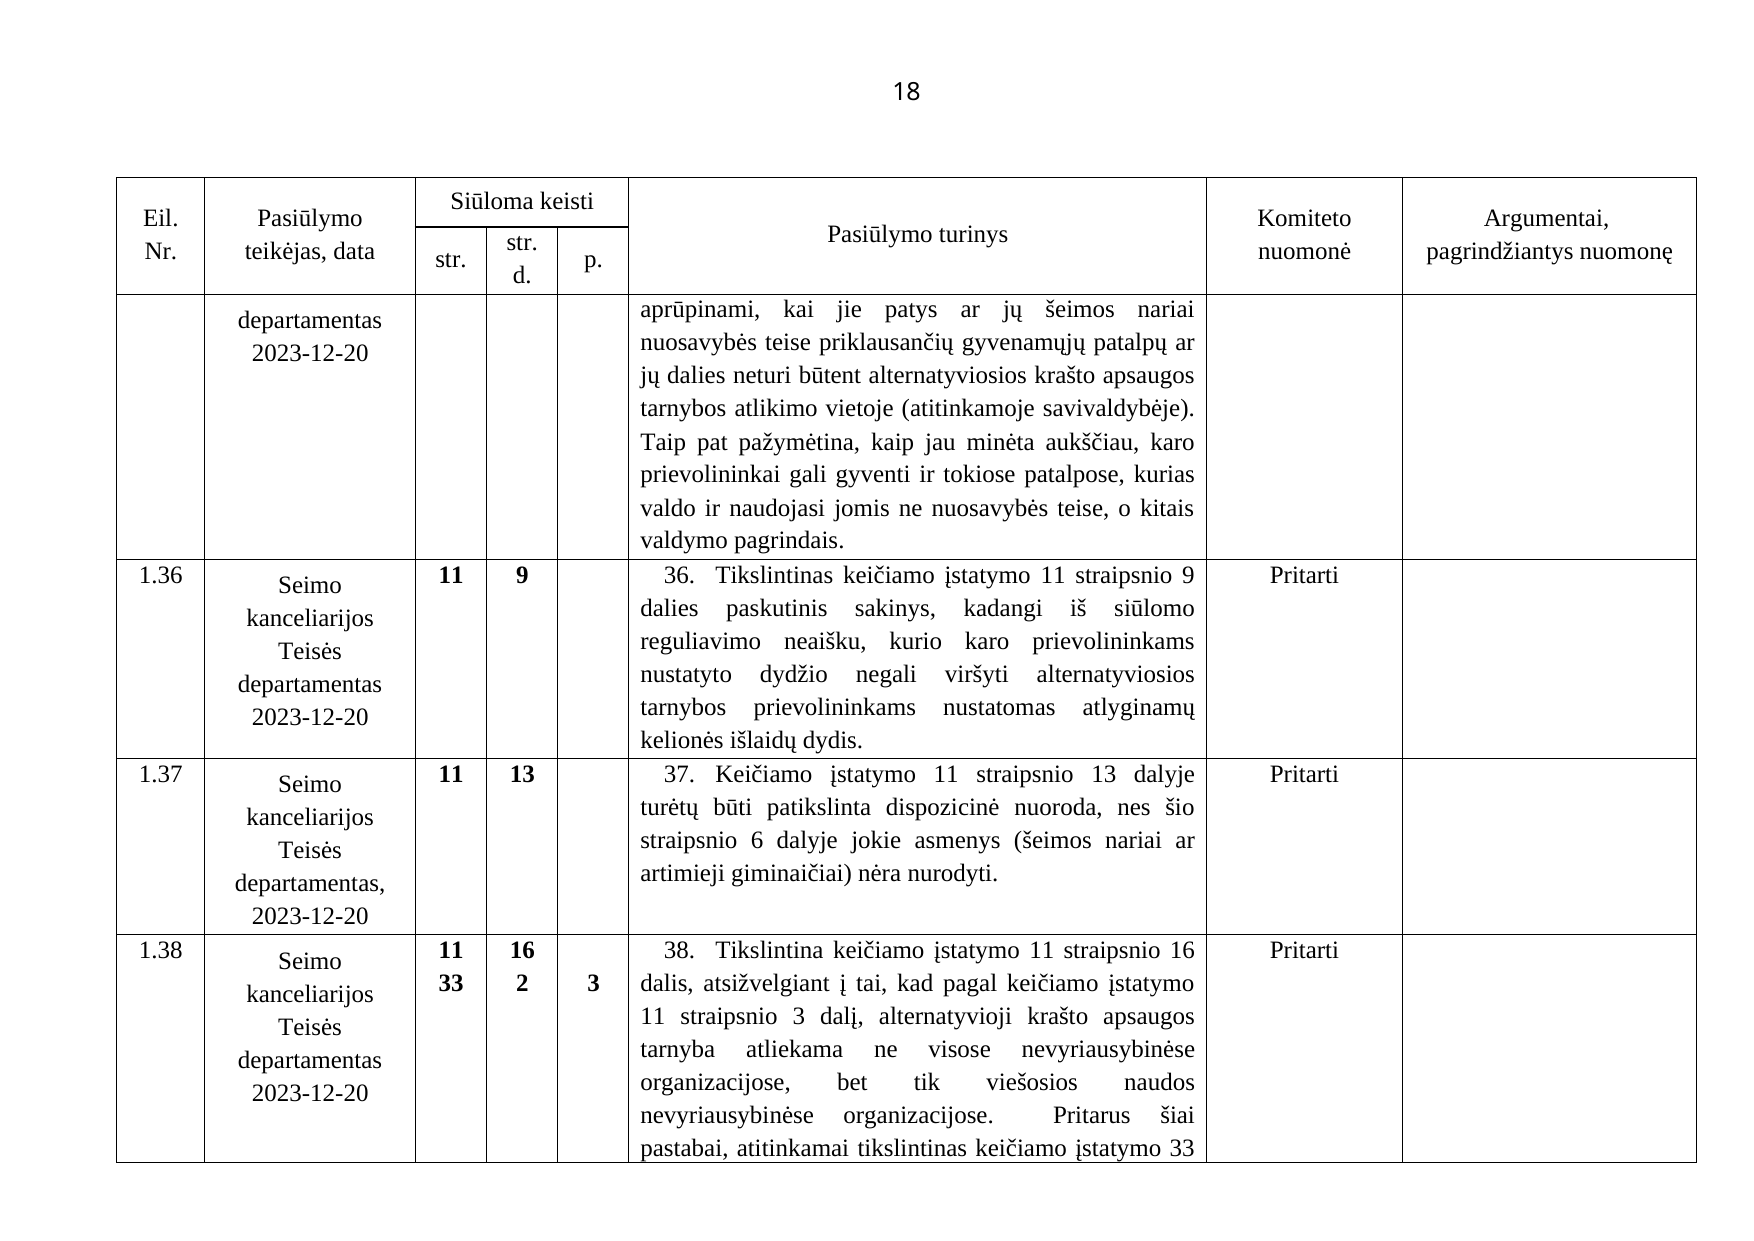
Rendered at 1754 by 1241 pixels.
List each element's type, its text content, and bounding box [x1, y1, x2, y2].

table_cell departamentas 2023-12-20 [205, 295, 415, 559]
table_cell 13 [487, 759, 557, 934]
table_cell [117, 295, 204, 559]
table_cell [487, 295, 557, 559]
table_cell Pritarti [1207, 935, 1402, 1162]
table_cell [558, 560, 628, 758]
table_cell Pritarti [1207, 560, 1402, 758]
table_cell aprūpinami, kai jie patys ar jų šeimos nariai nuosavybės teise priklausančių gyvenamųjų patalpų ar jų dalies neturi būtent alternatyviosios krašto apsaugos tarnybos atlikimo vietoje (atitinkamoje savivaldybėje). Taip pat pažymėtina, kaip jau minėta aukščiau, karo prievolininkai gali gyventi ir tokiose patalpose, kurias valdo ir naudojasi jomis ne nuosavybės teise, o kitais valdymo pagrindais. [629, 295, 1206, 559]
table_cell str. d. [487, 228, 557, 293]
table_cell 1.36 [117, 560, 204, 758]
table_header Pasiūlymo teikėjas, data [205, 178, 415, 293]
table_header Eil. Nr. [117, 178, 204, 293]
table_header Argumentai, pagrindžiantys nuomonę [1403, 178, 1696, 293]
table_header Komiteto nuomonė [1207, 178, 1402, 293]
table_cell Seimo kanceliarijos Teisės departamentas, 2023-12-20 [205, 759, 415, 934]
table_header Siūloma keisti [416, 178, 628, 226]
table_header Pasiūlymo turinys [629, 178, 1206, 293]
table_cell 9 [487, 560, 557, 758]
table_cell Seimo kanceliarijos Teisės departamentas 2023-12-20 [205, 935, 415, 1162]
table_cell 11 33 [416, 935, 486, 1162]
table_cell 1.38 [117, 935, 204, 1162]
table_cell [416, 295, 486, 559]
table_cell Seimo kanceliarijos Teisės departamentas 2023-12-20 [205, 560, 415, 758]
table_cell 1.37 [117, 759, 204, 934]
table_cell [558, 295, 628, 559]
table_cell 16 2 [487, 935, 557, 1162]
table_cell [1207, 295, 1402, 559]
table_cell [1403, 295, 1696, 559]
table_cell [1403, 759, 1696, 934]
table_cell p. [558, 228, 628, 293]
table_cell 36. Tikslintinas keičiamo įstatymo 11 straipsnio 9 dalies paskutinis sakinys, kadangi iš siūlomo reguliavimo neaišku, kurio karo prievolininkams nustatyto dydžio negali viršyti alternatyviosios tarnybos prievolininkams nustatomas atlyginamų kelionės išlaidų dydis. [629, 560, 1206, 758]
table_cell 11 [416, 560, 486, 758]
table_cell 11 [416, 759, 486, 934]
table_cell str. [416, 228, 486, 293]
table_cell Pritarti [1207, 759, 1402, 934]
table_cell [1403, 560, 1696, 758]
table_cell [1403, 935, 1696, 1162]
table_cell 3 [558, 935, 628, 1162]
table_cell 37. Keičiamo įstatymo 11 straipsnio 13 dalyje turėtų būti patikslinta dispozicinė nuoroda, nes šio straipsnio 6 dalyje jokie asmenys (šeimos nariai ar artimieji giminaičiai) nėra nurodyti. [629, 759, 1206, 934]
table_cell 38. Tikslintina keičiamo įstatymo 11 straipsnio 16 dalis, atsižvelgiant į tai, kad pagal keičiamo įstatymo 11 straipsnio 3 dalį, alternatyvioji krašto apsaugos tarnyba atliekama ne visose nevyriausybinėse organizacijose, bet tik viešosios naudos nevyriausybinėse organizacijose. Pritarus šiai pastabai, atitinkamai tikslintinas keičiamo įstatymo 33 [629, 935, 1206, 1162]
table_cell [558, 759, 628, 934]
